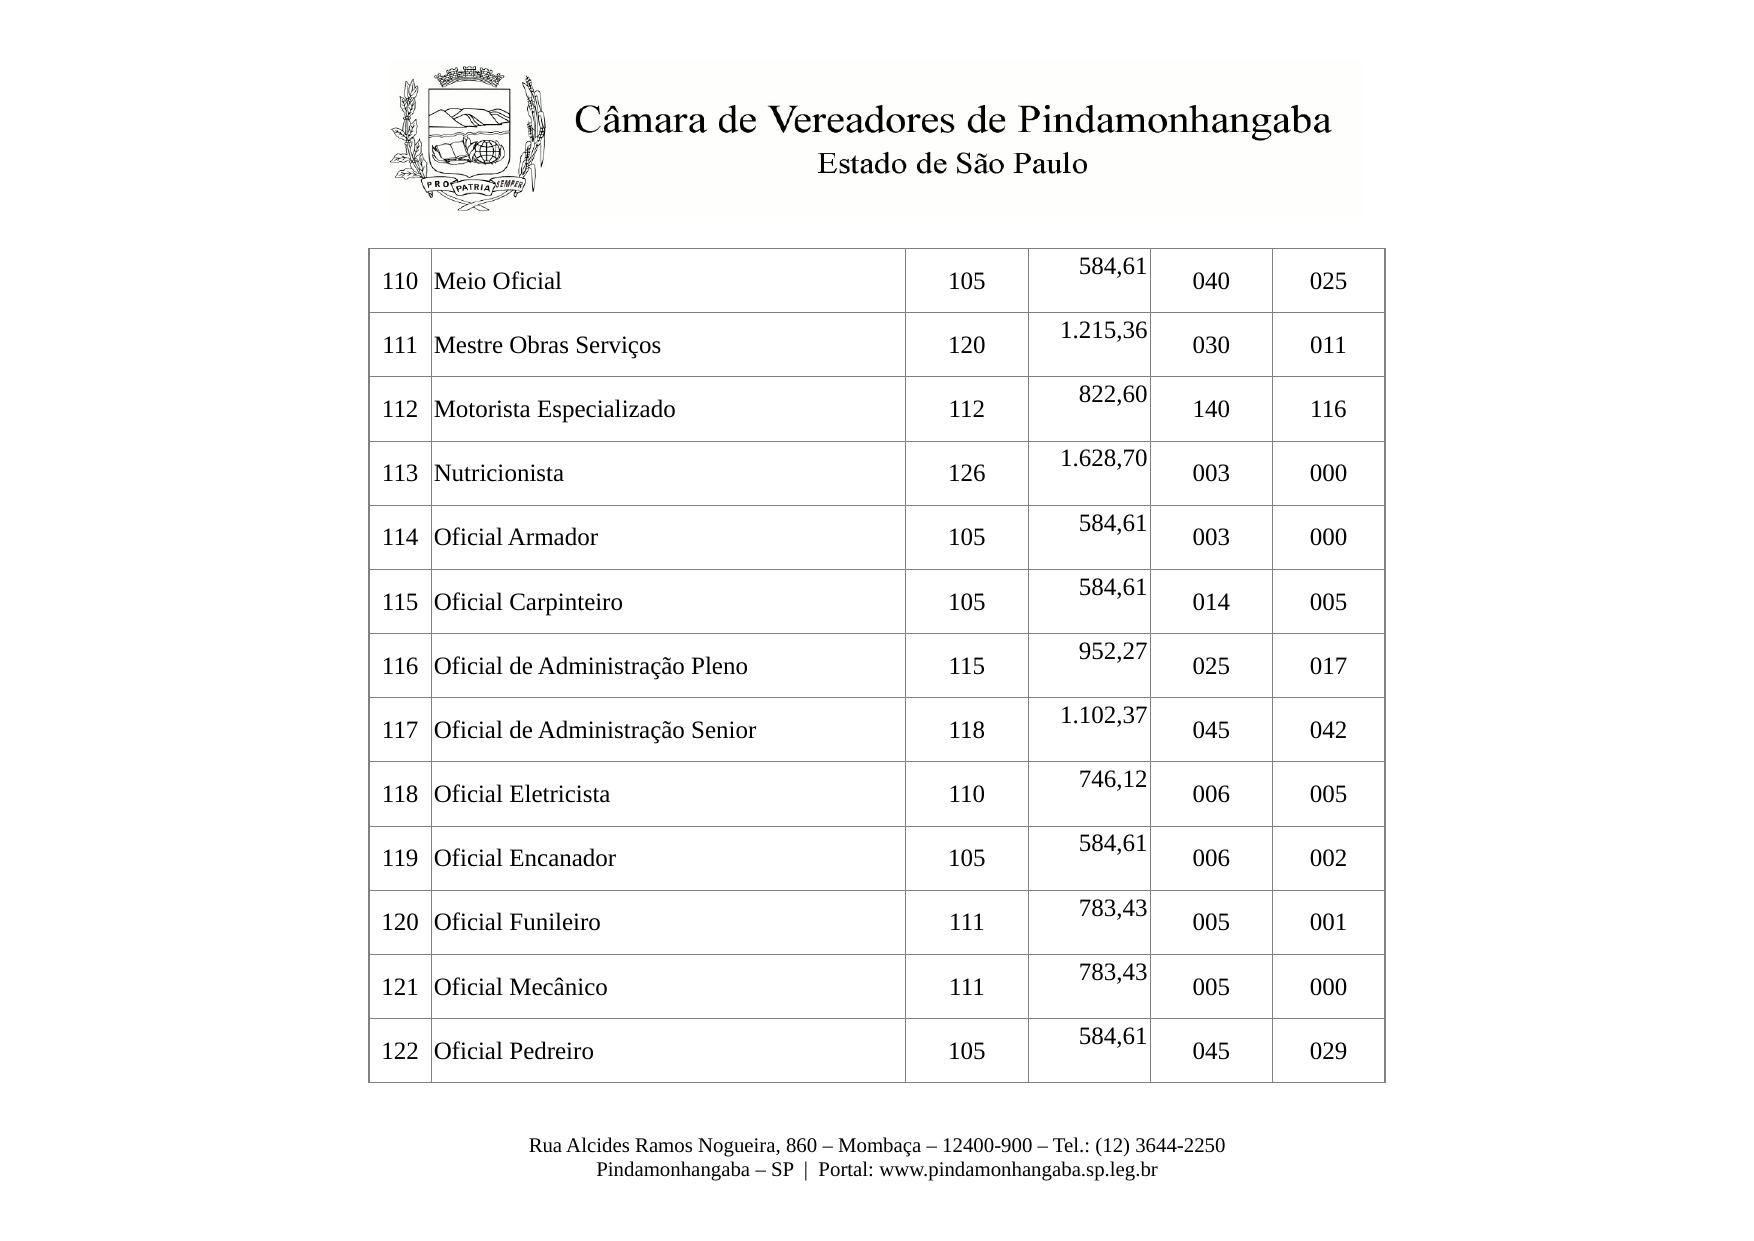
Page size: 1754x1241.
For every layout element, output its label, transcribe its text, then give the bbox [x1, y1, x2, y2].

table_cell 110 [370, 249, 431, 312]
table_cell 111 [370, 313, 431, 376]
table_cell Nutricionista [432, 442, 905, 505]
table_cell Oficial Encanador [432, 827, 905, 890]
table_cell 140 [1151, 377, 1272, 441]
table_cell 006 [1151, 762, 1272, 826]
table_cell 045 [1151, 698, 1272, 761]
table_cell 115 [370, 570, 431, 633]
table_cell 105 [906, 570, 1028, 633]
table_cell 017 [1273, 634, 1384, 697]
table_cell 025 [1151, 634, 1272, 697]
table_cell 112 [370, 377, 431, 441]
table_cell Motorista Especializado [432, 377, 905, 441]
table_cell Oficial Armador [432, 506, 905, 569]
table_cell 003 [1151, 442, 1272, 505]
table_cell 110 [906, 762, 1028, 826]
table_cell 105 [906, 1019, 1028, 1082]
table_cell 001 [1273, 891, 1384, 954]
table_cell 120 [370, 891, 431, 954]
table_cell 952,27 [1029, 634, 1150, 697]
table_cell 000 [1273, 955, 1384, 1018]
table_cell 105 [906, 506, 1028, 569]
table_cell 116 [1273, 377, 1384, 441]
table_cell 112 [906, 377, 1028, 441]
table_cell 005 [1151, 891, 1272, 954]
table_cell 121 [370, 955, 431, 1018]
table_cell 584,61 [1029, 1019, 1150, 1082]
picture [389, 59, 1365, 219]
table_cell Oficial Funileiro [432, 891, 905, 954]
table_cell 000 [1273, 506, 1384, 569]
table_cell 045 [1151, 1019, 1272, 1082]
table_cell 1.215,36 [1029, 313, 1150, 376]
table_cell 120 [906, 313, 1028, 376]
table_cell 029 [1273, 1019, 1384, 1082]
table_cell 105 [906, 249, 1028, 312]
table_cell 122 [370, 1019, 431, 1082]
table_cell 042 [1273, 698, 1384, 761]
table_cell 117 [370, 698, 431, 761]
table_cell Oficial Carpinteiro [432, 570, 905, 633]
table_cell Oficial Mecânico [432, 955, 905, 1018]
table_cell 115 [906, 634, 1028, 697]
table_cell 126 [906, 442, 1028, 505]
table_cell 119 [370, 827, 431, 890]
table_cell 113 [370, 442, 431, 505]
table_cell 005 [1273, 762, 1384, 826]
table_cell Oficial de Administração Senior [432, 698, 905, 761]
table_cell 014 [1151, 570, 1272, 633]
table_cell 111 [906, 891, 1028, 954]
table_cell 003 [1151, 506, 1272, 569]
table_cell Oficial de Administração Pleno [432, 634, 905, 697]
table_cell 000 [1273, 442, 1384, 505]
table_cell 1.628,70 [1029, 442, 1150, 505]
table_cell 005 [1273, 570, 1384, 633]
table_cell 118 [906, 698, 1028, 761]
table_cell 584,61 [1029, 827, 1150, 890]
table_cell 1.102,37 [1029, 698, 1150, 761]
table_cell 114 [370, 506, 431, 569]
table_cell 783,43 [1029, 955, 1150, 1018]
table_cell 111 [906, 955, 1028, 1018]
table_cell 783,43 [1029, 891, 1150, 954]
table_cell 822,60 [1029, 377, 1150, 441]
table_cell 030 [1151, 313, 1272, 376]
table_cell 584,61 [1029, 570, 1150, 633]
table_cell 040 [1151, 249, 1272, 312]
table_cell 584,61 [1029, 506, 1150, 569]
table_cell 116 [370, 634, 431, 697]
table_cell 105 [906, 827, 1028, 890]
table_cell 118 [370, 762, 431, 826]
table_cell Oficial Eletricista [432, 762, 905, 826]
table_cell Mestre Obras Serviços [432, 313, 905, 376]
table_cell Oficial Pedreiro [432, 1019, 905, 1082]
table_cell 025 [1273, 249, 1384, 312]
table_cell 005 [1151, 955, 1272, 1018]
table_cell 746,12 [1029, 762, 1150, 826]
table_cell 584,61 [1029, 249, 1150, 312]
table_cell 006 [1151, 827, 1272, 890]
table_cell Meio Oficial [432, 249, 905, 312]
table_cell 002 [1273, 827, 1384, 890]
table_cell 011 [1273, 313, 1384, 376]
